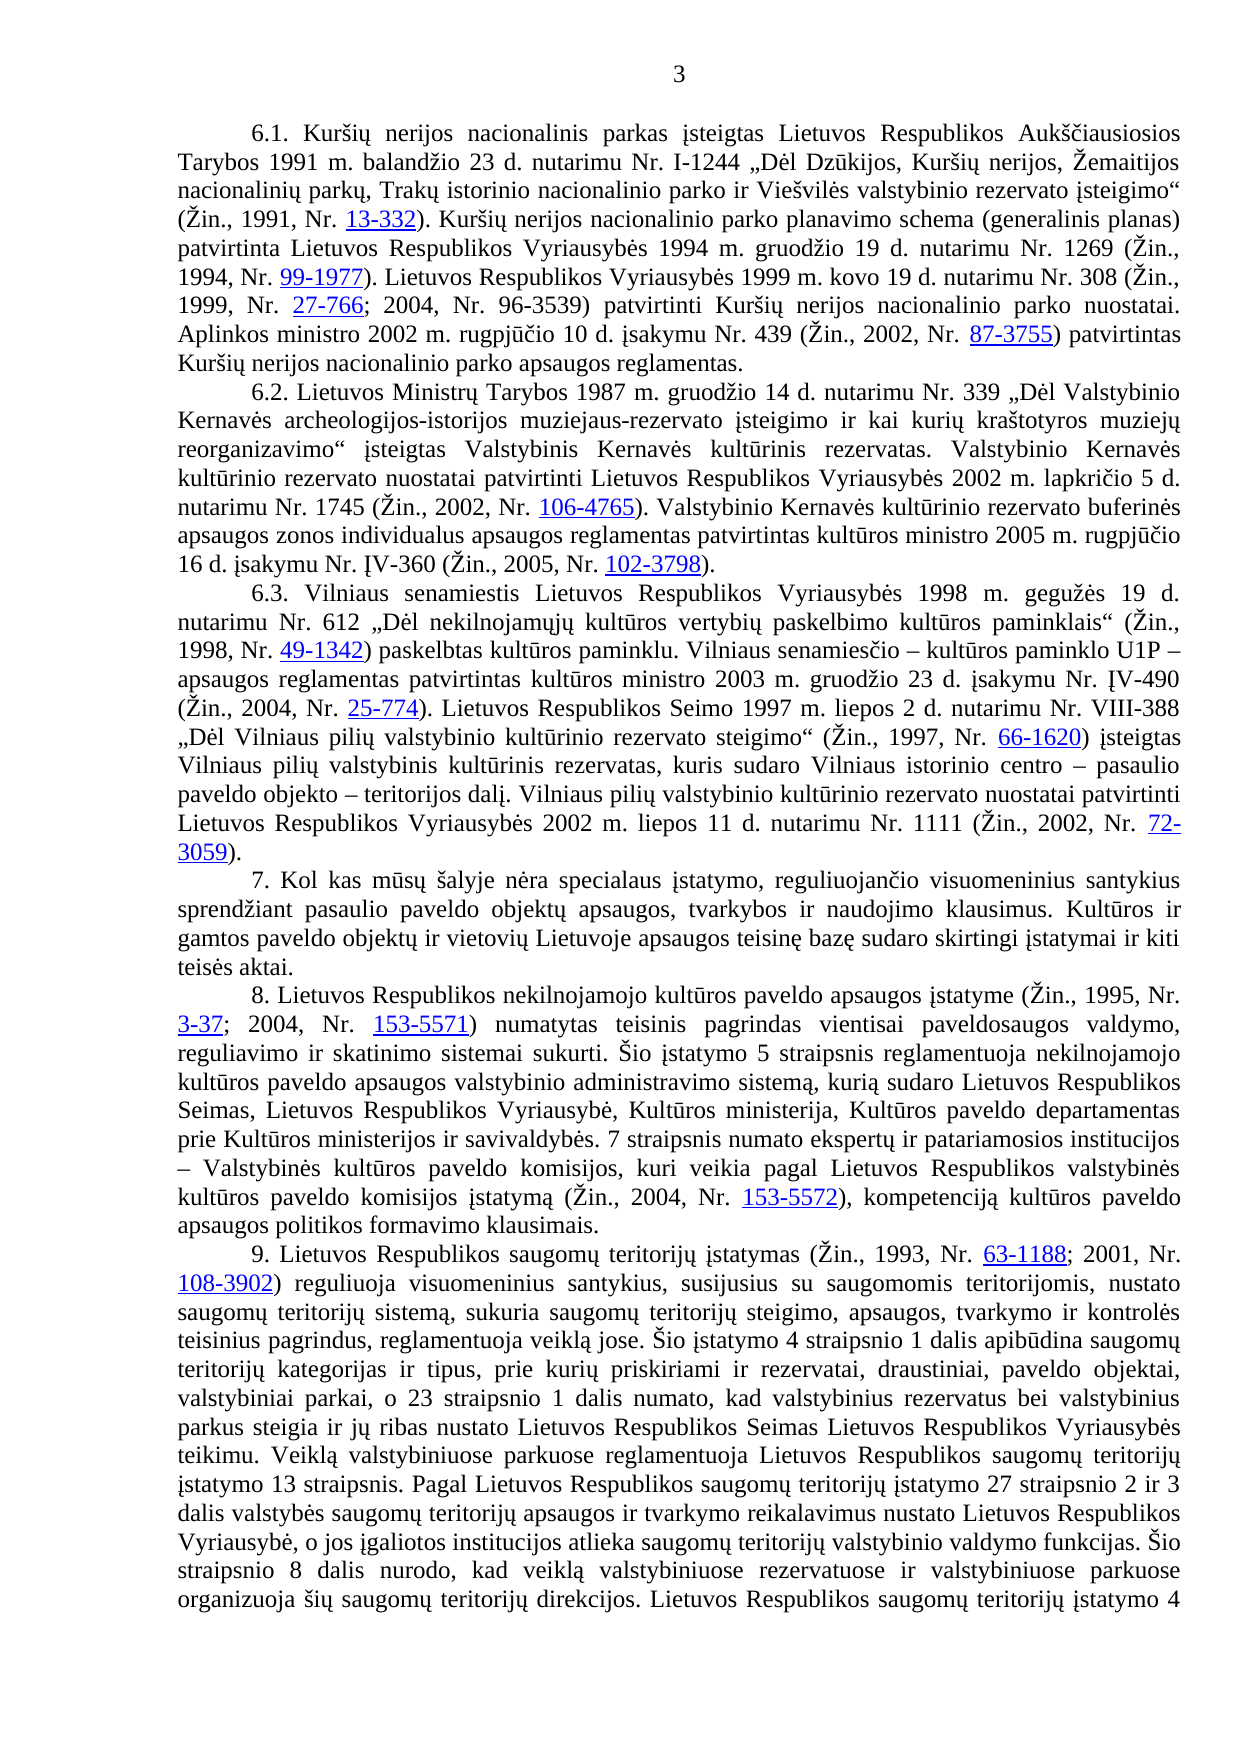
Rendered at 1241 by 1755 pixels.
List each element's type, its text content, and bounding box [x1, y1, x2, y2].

text 9. Lietuvos Respublikos saugomų teritorijų įstatymas (Žin., 1993, Nr. 63-1188; 2001, Nr. 108-3902) reguliuoja visuomeninius santykius, susijusius su saugomomis teritorijomis, nustato saugomų teritorijų sistemą, sukuria saugomų teritorijų steigimo, apsaugos, tvarkymo ir kontrolės teisinius pagrindus, reglamentuoja veiklą jose. Šio įstatymo 4 straipsnio 1 dalis apibūdina saugomų teritorijų kategorijas ir tipus, prie kurių priskiriami ir rezervatai, draustiniai, paveldo objektai, valstybiniai parkai, o 23 straipsnio 1 dalis numato, kad valstybinius rezervatus bei valstybinius parkus steigia ir jų ribas nustato Lietuvos Respublikos Seimas Lietuvos Respublikos Vyriausybės teikimu. Veiklą valstybiniuose parkuose reglamentuoja Lietuvos Respublikos saugomų teritorijų įstatymo 13 straipsnis. Pagal Lietuvos Respublikos saugomų teritorijų įstatymo 27 straipsnio 2 ir 3 dalis valstybės saugomų teritorijų apsaugos ir tvarkymo reikalavimus nustato Lietuvos Respublikos Vyriausybė, o jos įgaliotos institucijos atlieka saugomų teritorijų valstybinio valdymo funkcijas. Šio straipsnio 8 dalis nurodo, kad veiklą valstybiniuose rezervatuose ir valstybiniuose parkuose organizuoja šių saugomų teritorijų direkcijos. Lietuvos Respublikos saugomų teritorijų įstatymo 4 [177, 1239, 1181, 1613]
text 6.3. Vilniaus senamiestis Lietuvos Respublikos Vyriausybės 1998 m. gegužės 19 d. nutarimu Nr. 612 „Dėl nekilnojamųjų kultūros vertybių paskelbimo kultūros paminklais“ (Žin., 1998, Nr. 49-1342) paskelbtas kultūros paminklu. Vilniaus senamiesčio – kultūros paminklo U1P – apsaugos reglamentas patvirtintas kultūros ministro 2003 m. gruodžio 23 d. įsakymu Nr. ĮV-490 (Žin., 2004, Nr. 25-774). Lietuvos Respublikos Seimo 1997 m. liepos 2 d. nutarimu Nr. VIII-388 „Dėl Vilniaus pilių valstybinio kultūrinio rezervato steigimo“ (Žin., 1997, Nr. 66-1620) įsteigtas Vilniaus pilių valstybinis kultūrinis rezervatas, kuris sudaro Vilniaus istorinio centro – pasaulio paveldo objekto – teritorijos dalį. Vilniaus pilių valstybinio kultūrinio rezervato nuostatai patvirtinti Lietuvos Respublikos Vyriausybės 2002 m. liepos 11 d. nutarimu Nr. 1111 (Žin., 2002, Nr. 72-3059). [177, 578, 1181, 866]
text 8. Lietuvos Respublikos nekilnojamojo kultūros paveldo apsaugos įstatyme (Žin., 1995, Nr. 3-37; 2004, Nr. 153-5571) numatytas teisinis pagrindas vientisai paveldosaugos valdymo, reguliavimo ir skatinimo sistemai sukurti. Šio įstatymo 5 straipsnis reglamentuoja nekilnojamojo kultūros paveldo apsaugos valstybinio administravimo sistemą, kurią sudaro Lietuvos Respublikos Seimas, Lietuvos Respublikos Vyriausybė, Kultūros ministerija, Kultūros paveldo departamentas prie Kultūros ministerijos ir savivaldybės. 7 straipsnis numato ekspertų ir patariamosios institucijos – Valstybinės kultūros paveldo komisijos, kuri veikia pagal Lietuvos Respublikos valstybinės kultūros paveldo komisijos įstatymą (Žin., 2004, Nr. 153-5572), kompetenciją kultūros paveldo apsaugos politikos formavimo klausimais. [177, 981, 1181, 1239]
text 6.1. Kuršių nerijos nacionalinis parkas įsteigtas Lietuvos Respublikos Aukščiausiosios Tarybos 1991 m. balandžio 23 d. nutarimu Nr. I-1244 „Dėl Dzūkijos, Kuršių nerijos, Žemaitijos nacionalinių parkų, Trakų istorinio nacionalinio parko ir Viešvilės valstybinio rezervato įsteigimo“ (Žin., 1991, Nr. 13-332). Kuršių nerijos nacionalinio parko planavimo schema (generalinis planas) patvirtinta Lietuvos Respublikos Vyriausybės 1994 m. gruodžio 19 d. nutarimu Nr. 1269 (Žin., 1994, Nr. 99-1977). Lietuvos Respublikos Vyriausybės 1999 m. kovo 19 d. nutarimu Nr. 308 (Žin., 1999, Nr. 27-766; 2004, Nr. 96-3539) patvirtinti Kuršių nerijos nacionalinio parko nuostatai. Aplinkos ministro 2002 m. rugpjūčio 10 d. įsakymu Nr. 439 (Žin., 2002, Nr. 87-3755) patvirtintas Kuršių nerijos nacionalinio parko apsaugos reglamentas. [177, 118, 1181, 377]
text 6.2. Lietuvos Ministrų Tarybos 1987 m. gruodžio 14 d. nutarimu Nr. 339 „Dėl Valstybinio Kernavės archeologijos-istorijos muziejaus-rezervato įsteigimo ir kai kurių kraštotyros muziejų reorganizavimo“ įsteigtas Valstybinis Kernavės kultūrinis rezervatas. Valstybinio Kernavės kultūrinio rezervato nuostatai patvirtinti Lietuvos Respublikos Vyriausybės 2002 m. lapkričio 5 d. nutarimu Nr. 1745 (Žin., 2002, Nr. 106-4765). Valstybinio Kernavės kultūrinio rezervato buferinės apsaugos zonos individualus apsaugos reglamentas patvirtintas kultūros ministro 2005 m. rugpjūčio 16 d. įsakymu Nr. ĮV-360 (Žin., 2005, Nr. 102-3798). [177, 377, 1181, 578]
text 7. Kol kas mūsų šalyje nėra specialaus įstatymo, reguliuojančio visuomeninius santykius sprendžiant pasaulio paveldo objektų apsaugos, tvarkybos ir naudojimo klausimus. Kultūros ir gamtos paveldo objektų ir vietovių Lietuvoje apsaugos teisinę bazę sudaro skirtingi įstatymai ir kiti teisės aktai. [177, 866, 1181, 981]
